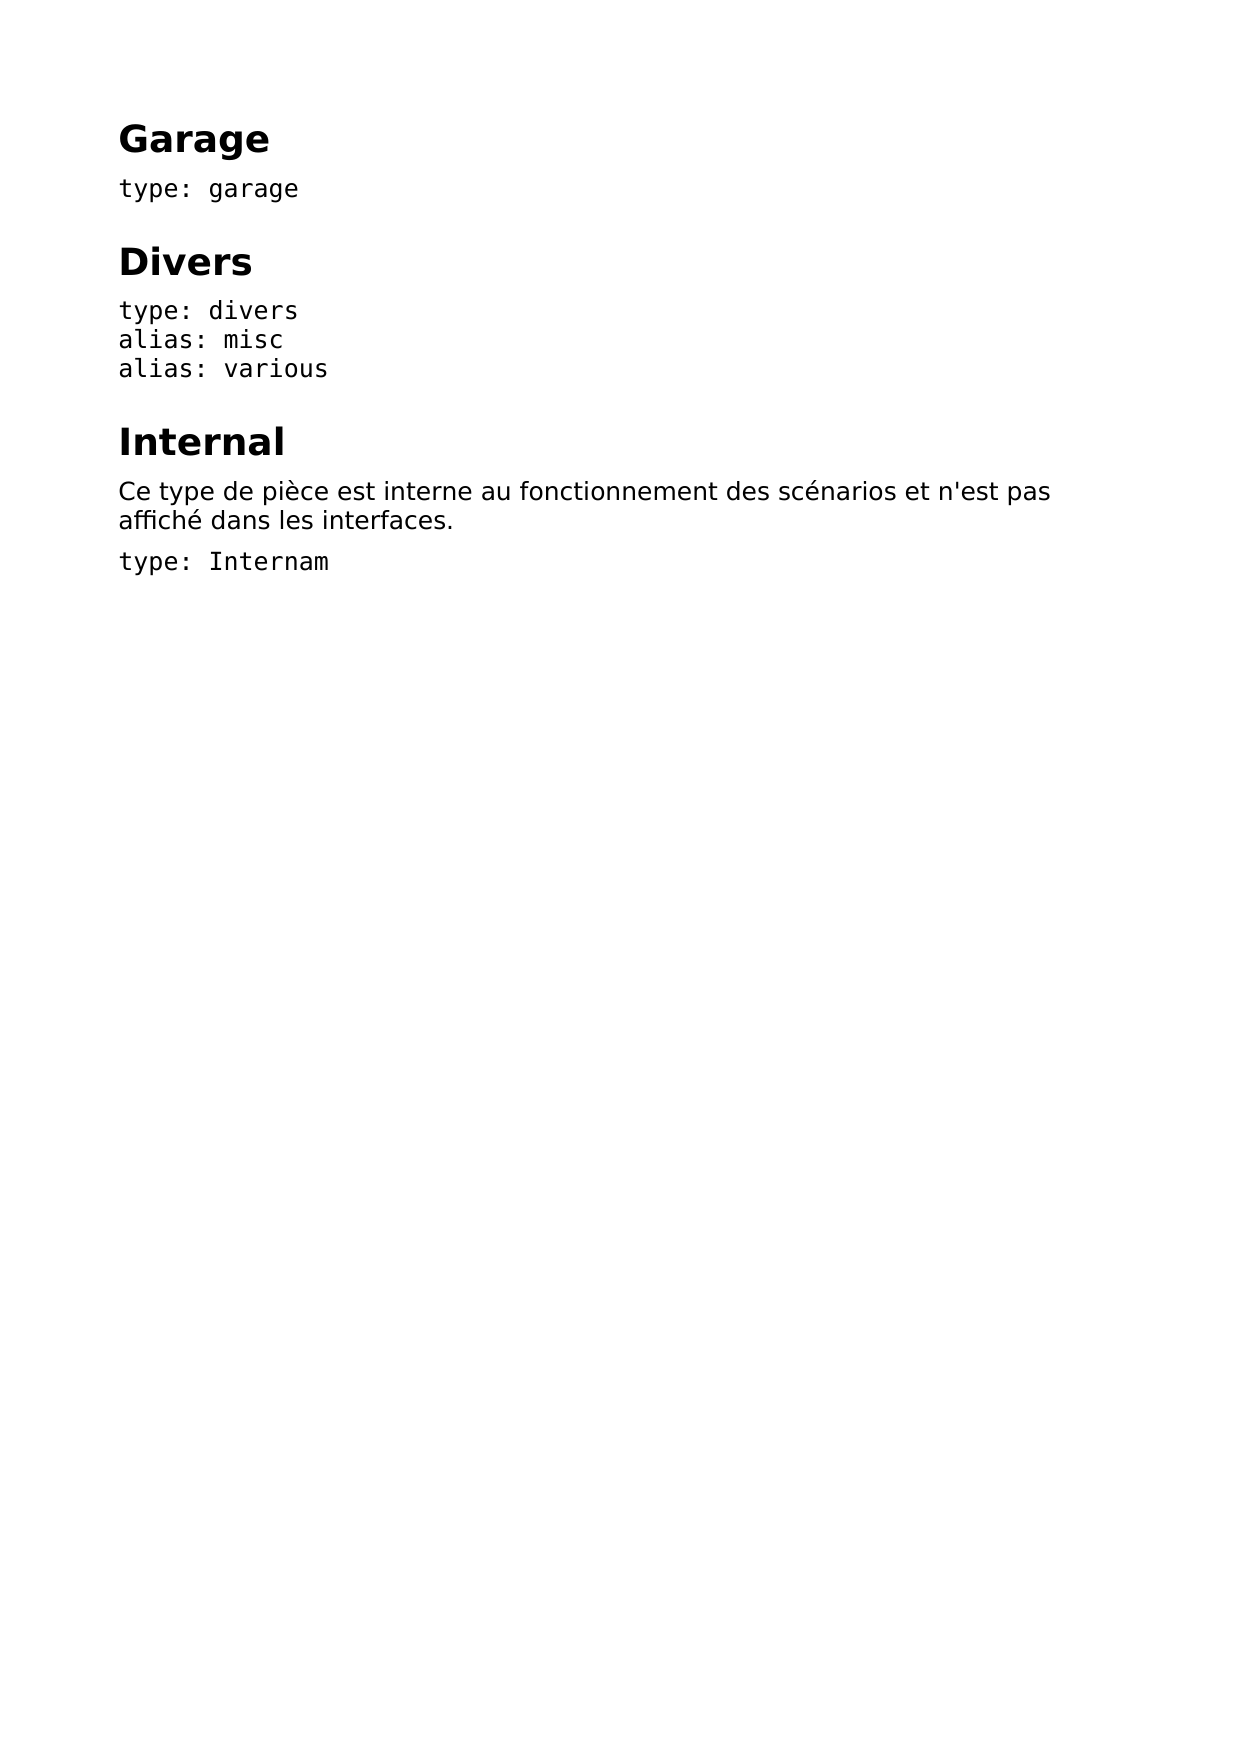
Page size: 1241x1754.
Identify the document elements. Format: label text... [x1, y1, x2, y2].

subtitle Divers [118, 240, 1122, 284]
text type: divers alias: misc alias: various [118, 296, 1122, 384]
subtitle Garage [118, 118, 1122, 162]
subtitle Internal [118, 421, 1122, 464]
text Ce type de pièce est interne au fonctionnement des scénarios et n'est pas affiché dans les interfaces. [118, 477, 1122, 535]
text type: Internam [118, 548, 1122, 577]
text type: garage [118, 174, 1122, 203]
